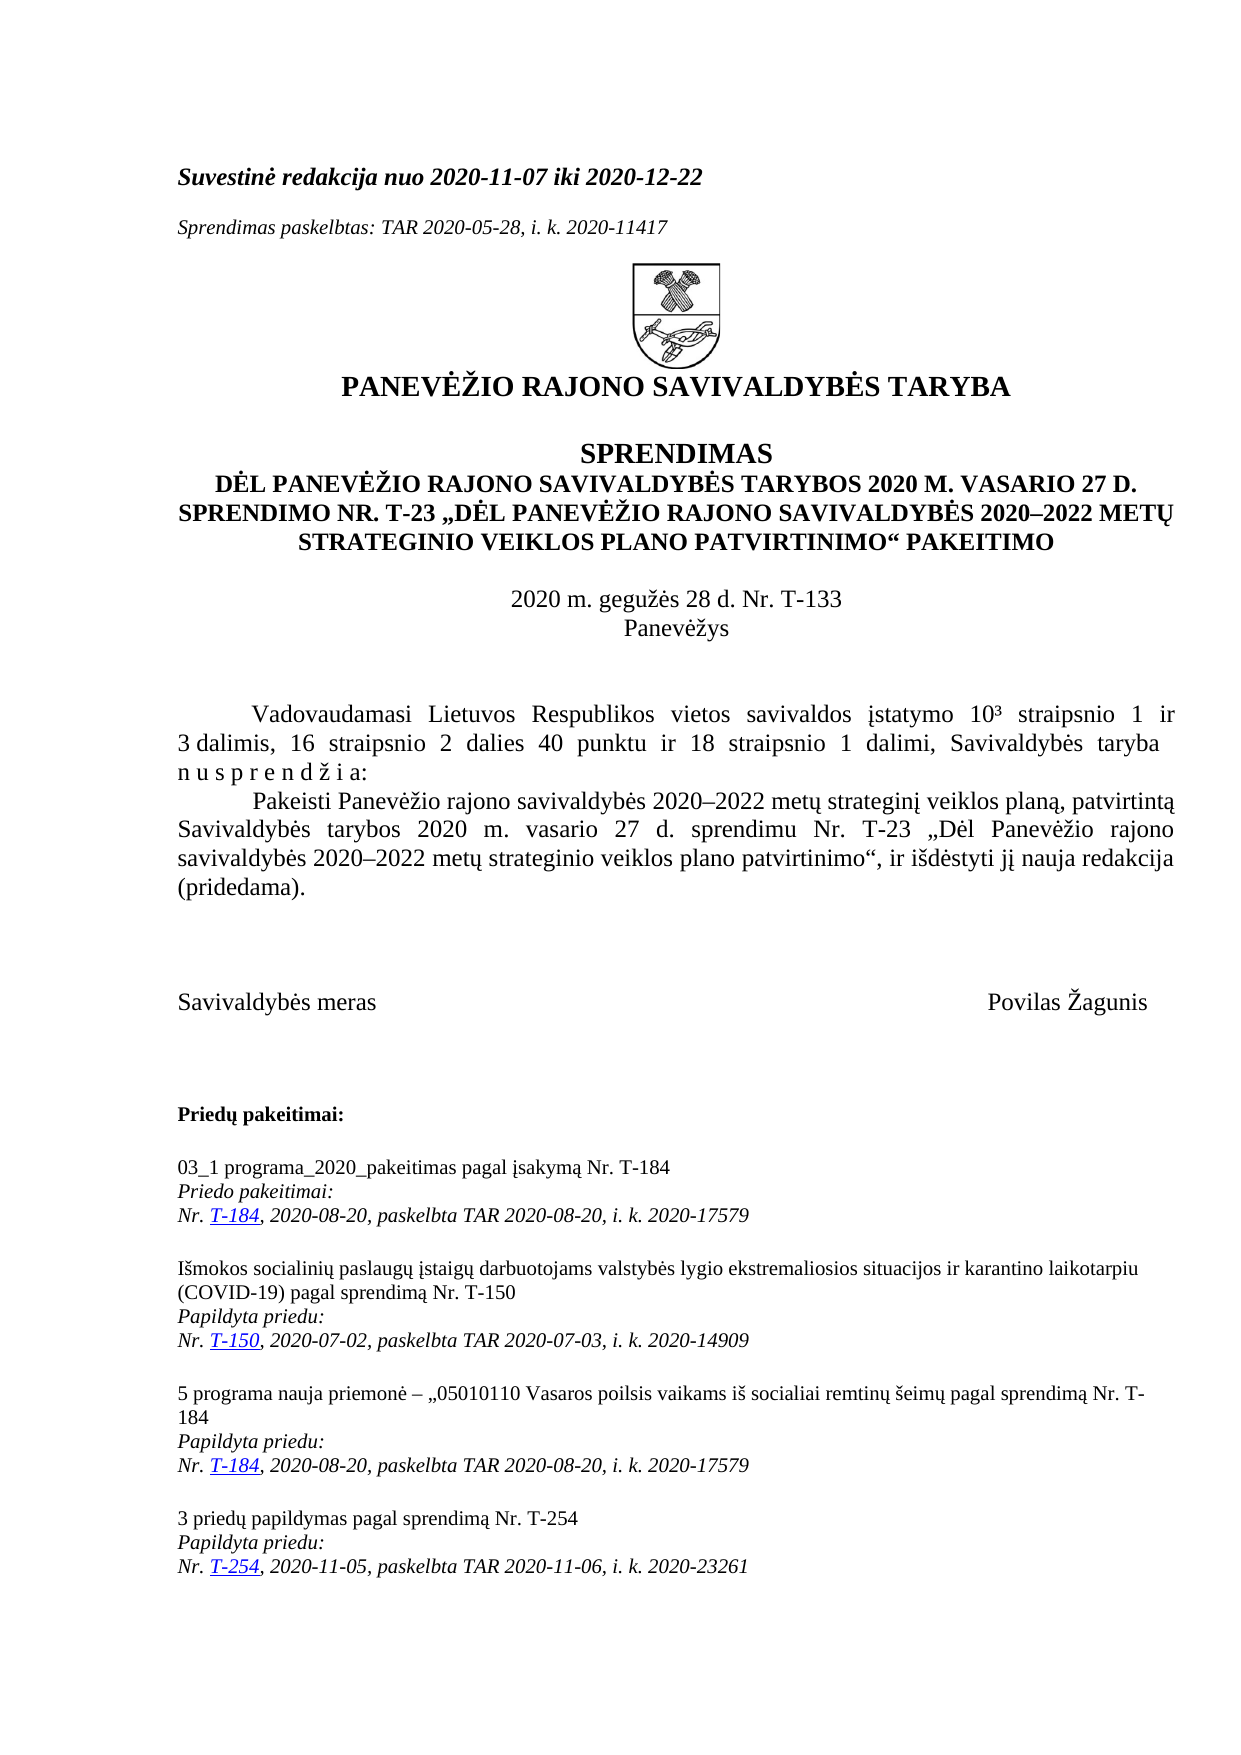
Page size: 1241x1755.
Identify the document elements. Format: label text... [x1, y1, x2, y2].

text 03_1 programa_2020_pakeitimas pagal įsakymą Nr. T-184 [177, 1155, 1175, 1179]
text Sprendimas paskelbtas: TAR 2020-05-28, i. k. 2020-11417 [177, 215, 1175, 239]
text 3 priedų papildymas pagal sprendimą Nr. T-254 [177, 1506, 1175, 1530]
text Nr. T-254, 2020-11-05, paskelbta TAR 2020-11-06, i. k. 2020-23261 [177, 1554, 1175, 1578]
text Išmokos socialinių paslaugų įstaigų darbuotojams valstybės lygio ekstremaliosios situacijos ir karantino laikotarpiu (COVID-19) pagal sprendimą Nr. T-150 [177, 1256, 1175, 1304]
text Nr. T-150, 2020-07-02, paskelbta TAR 2020-07-03, i. k. 2020-14909 [177, 1328, 1175, 1352]
text Papildyta priedu: [177, 1304, 1175, 1328]
text SPRENDIMAS [177, 436, 1175, 469]
text Pakeisti Panevėžio rajono savivaldybės 2020–2022 metų strateginį veiklos planą, patvirtintą Savivaldybės tarybos 2020 m. vasario 27 d. sprendimu Nr. T-23 „Dėl Panevėžio rajono savivaldybės 2020–2022 metų strateginio veiklos plano patvirtinimo“, ir išdėstyti jį nauja redakcija (pridedama). [177, 786, 1175, 901]
text PANEVĖŽIO RAJONO SAVIVALDYBĖS TARYBA [177, 369, 1175, 402]
text 5 programa nauja priemonė – „05010110 Vasaros poilsis vaikams iš socialiai remtinų šeimų pagal sprendimą Nr. T-184 [177, 1381, 1175, 1429]
text Nr. T-184, 2020-08-20, paskelbta TAR 2020-08-20, i. k. 2020-17579 [177, 1453, 1175, 1477]
text Priedo pakeitimai: [177, 1179, 1175, 1203]
text Papildyta priedu: [177, 1429, 1175, 1453]
text Panevėžys [177, 613, 1175, 642]
text Papildyta priedu: [177, 1530, 1175, 1554]
text Suvestinė redakcija nuo 2020-11-07 iki 2020-12-22 [177, 162, 1175, 191]
text Vadovaudamasi Lietuvos Respublikos vietos savivaldos įstatymo 10³ straipsnio 1 ir 3 dalimis, 16 straipsnio 2 dalies 40 punktu ir 18 straipsnio 1 dalimi, Savivaldybės taryba n u s p r e n d ž i a: [177, 699, 1175, 786]
text Savivaldybės meras Povilas Žagunis [177, 987, 1175, 1016]
text DĖL PANEVĖŽIO RAJONO SAVIVALDYBĖS TARYBOS 2020 M. VASARIO 27 D. SPRENDIMO NR. T-23 „DĖL PANEVĖŽIO RAJONO SAVIVALDYBĖS 2020–2022 METŲ STRATEGINIO VEIKLOS PLANO PATVIRTINIMO“ PAKEITIMO [177, 469, 1175, 556]
text 2020 m. gegužės 28 d. Nr. T-133 [177, 584, 1175, 613]
text Nr. T-184, 2020-08-20, paskelbta TAR 2020-08-20, i. k. 2020-17579 [177, 1203, 1175, 1227]
text Priedų pakeitimai: [177, 1102, 1175, 1126]
